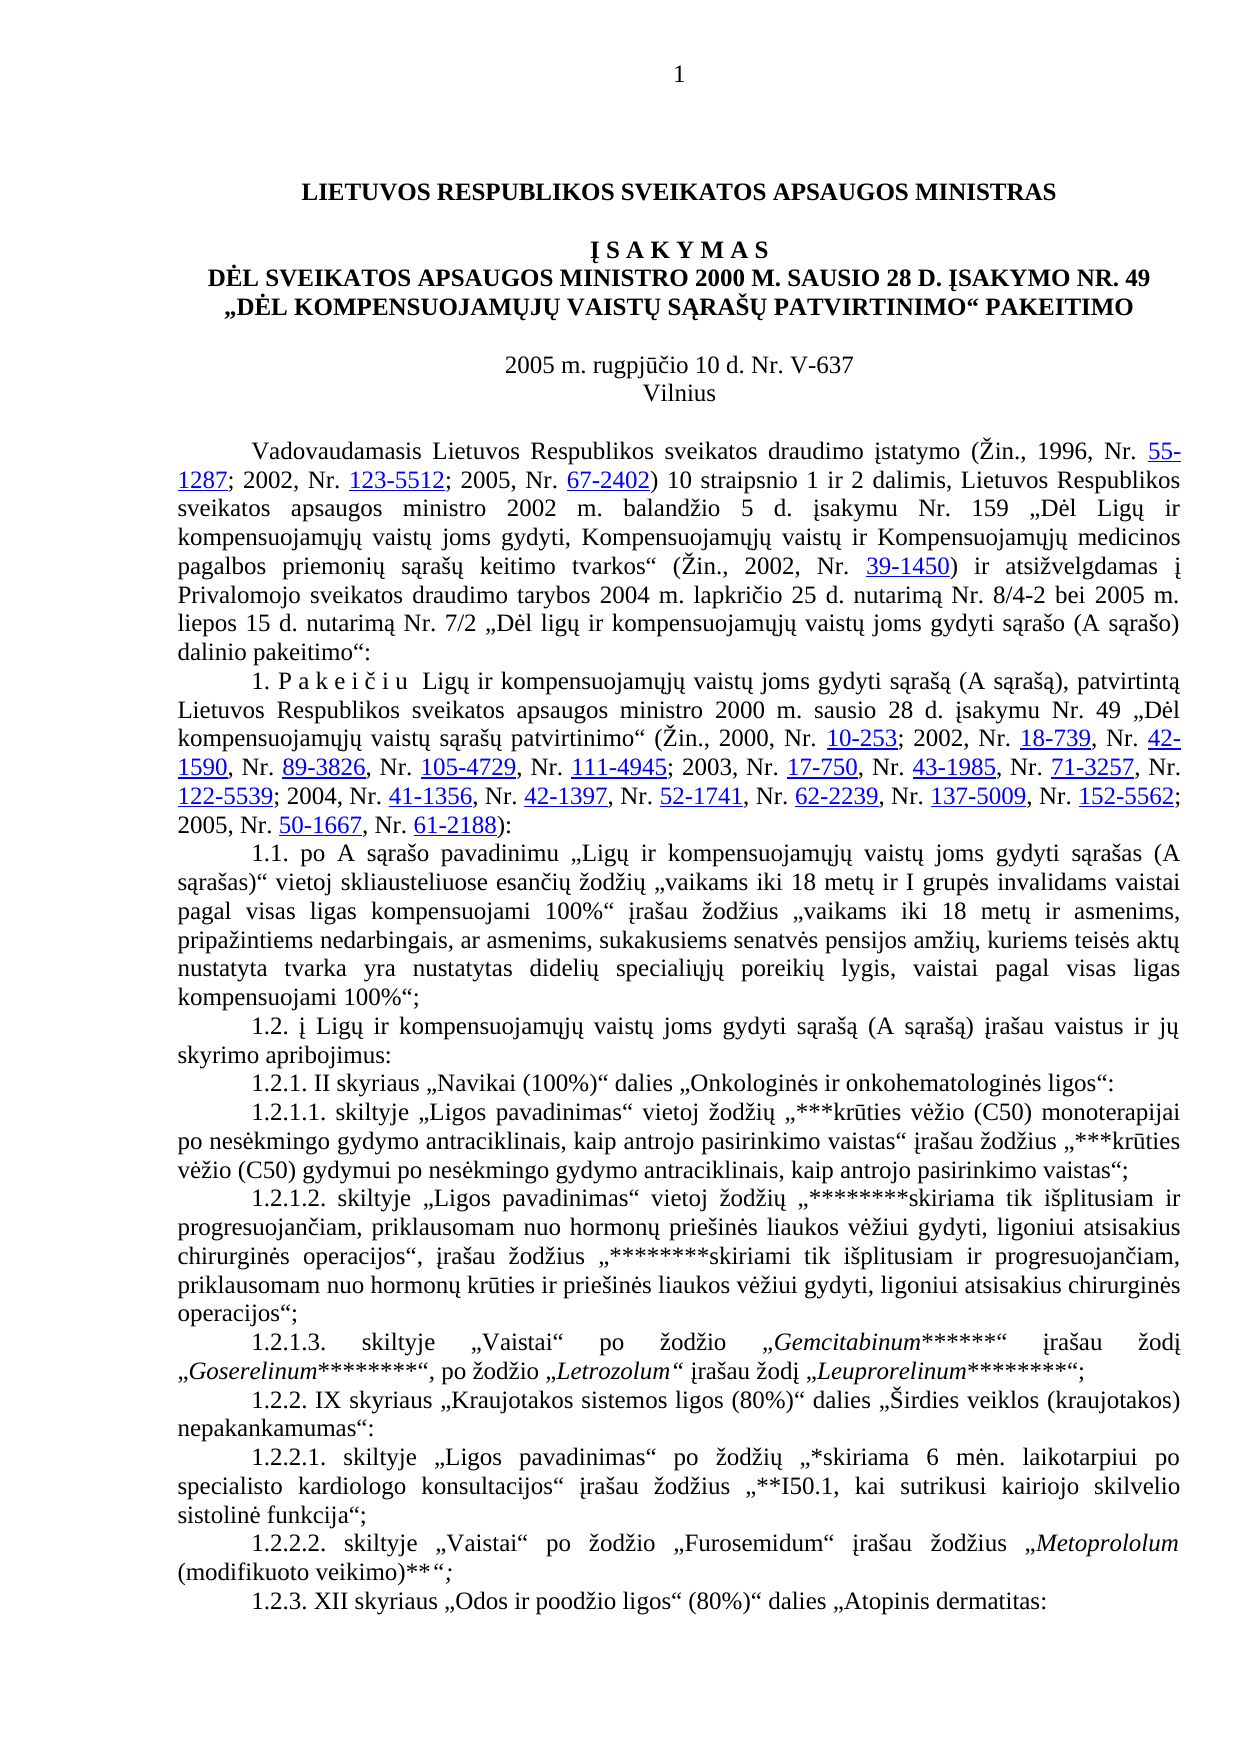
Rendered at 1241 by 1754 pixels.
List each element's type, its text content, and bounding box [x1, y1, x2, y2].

text 1.2.2.1. skiltyje „Ligos pavadinimas“ po žodžių „*skiriama 6 mėn. laikotarpiui po specialisto kardiologo konsultacijos“ įrašau žodžius „**I50.1, kai sutrikusi kairiojo skilvelio sistolinė funkcija“; [177, 1442, 1181, 1528]
text 1.1. po A sąrašo pavadinimu „Ligų ir kompensuojamųjų vaistų joms gydyti sąrašas (A sąrašas)“ vietoj skliausteliuose esančių žodžių „vaikams iki 18 metų ir I grupės invalidams vaistai pagal visas ligas kompensuojami 100%“ įrašau žodžius „vaikams iki 18 metų ir asmenims, pripažintiems nedarbingais, ar asmenims, sukakusiems senatvės pensijos amžių, kuriems teisės aktų nustatyta tvarka yra nustatytas didelių specialiųjų poreikių lygis, vaistai pagal visas ligas kompensuojami 100%“; [177, 838, 1181, 1011]
text 1.2.1.1. skiltyje „Ligos pavadinimas“ vietoj žodžių „***krūties vėžio (C50) monoterapijai po nesėkmingo gydymo antraciklinais, kaip antrojo pasirinkimo vaistas“ įrašau žodžius „***krūties vėžio (C50) gydymui po nesėkmingo gydymo antraciklinais, kaip antrojo pasirinkimo vaistas“; [177, 1097, 1181, 1183]
text 1.2. į Ligų ir kompensuojamųjų vaistų joms gydyti sąrašą (A sąrašą) įrašau vaistus ir jų skyrimo apribojimus: [177, 1011, 1181, 1068]
text 1.2.2.2. skiltyje „Vaistai“ po žodžio „Furosemidum“ įrašau žodžius „Metoprololum (modifikuoto veikimo)**“; [177, 1528, 1181, 1586]
text Vadovaudamasis Lietuvos Respublikos sveikatos draudimo įstatymo (Žin., 1996, Nr. 55-1287; 2002, Nr. 123-5512; 2005, Nr. 67-2402) 10 straipsnio 1 ir 2 dalimis, Lietuvos Respublikos sveikatos apsaugos ministro 2002 m. balandžio 5 d. įsakymu Nr. 159 „Dėl Ligų ir kompensuojamųjų vaistų joms gydyti, Kompensuojamųjų vaistų ir Kompensuojamųjų medicinos pagalbos priemonių sąrašų keitimo tvarkos“ (Žin., 2002, Nr. 39-1450) ir atsižvelgdamas į Privalomojo sveikatos draudimo tarybos 2004 m. lapkričio 25 d. nutarimą Nr. 8/4-2 bei 2005 m. liepos 15 d. nutarimą Nr. 7/2 „Dėl ligų ir kompensuojamųjų vaistų joms gydyti sąrašo (A sąrašo) dalinio pakeitimo“: [177, 436, 1181, 666]
text 1.2.2. IX skyriaus „Kraujotakos sistemos ligos (80%)“ dalies „Širdies veiklos (kraujotakos) nepakankamumas“: [177, 1385, 1181, 1442]
text 1.2.1.2. skiltyje „Ligos pavadinimas“ vietoj žodžių „********skiriama tik išplitusiam ir progresuojančiam, priklausomam nuo hormonų priešinės liaukos vėžiui gydyti, ligoniui atsisakius chirurginės operacijos“, įrašau žodžius „********skiriami tik išplitusiam ir progresuojančiam, priklausomam nuo hormonų krūties ir priešinės liaukos vėžiui gydyti, ligoniui atsisakius chirurginės operacijos“; [177, 1183, 1181, 1327]
text 1.2.3. XII skyriaus „Odos ir poodžio ligos“ (80%)“ dalies „Atopinis dermatitas: [177, 1586, 1181, 1615]
text Vilnius [177, 378, 1181, 407]
text 1.2.1. II skyriaus „Navikai (100%)“ dalies „Onkologinės ir onkohematologinės ligos“: [177, 1068, 1181, 1097]
text Į S A K Y M A S [177, 235, 1181, 263]
text 1.2.1.3. skiltyje „Vaistai“ po žodžio „Gemcitabinum******“ įrašau žodį „Goserelinum********“, po žodžio „Letrozolum“ įrašau žodį „Leuprorelinum********“; [177, 1327, 1181, 1385]
text DĖL SVEIKATOS APSAUGOS MINISTRO 2000 M. SAUSIO 28 D. ĮSAKYMO NR. 49 „DĖL KOMPENSUOJAMŲJŲ VAISTŲ SĄRAŠŲ PATVIRTINIMO“ PAKEITIMO [177, 263, 1181, 321]
text 2005 m. rugpjūčio 10 d. Nr. V-637 [177, 350, 1181, 378]
text 1. Pakeičiu Ligų ir kompensuojamųjų vaistų joms gydyti sąrašą (A sąrašą), patvirtintą Lietuvos Respublikos sveikatos apsaugos ministro 2000 m. sausio 28 d. įsakymu Nr. 49 „Dėl kompensuojamųjų vaistų sąrašų patvirtinimo“ (Žin., 2000, Nr. 10-253; 2002, Nr. 18-739, Nr. 42-1590, Nr. 89-3826, Nr. 105-4729, Nr. 111-4945; 2003, Nr. 17-750, Nr. 43-1985, Nr. 71-3257, Nr. 122-5539; 2004, Nr. 41-1356, Nr. 42-1397, Nr. 52-1741, Nr. 62-2239, Nr. 137-5009, Nr. 152-5562; 2005, Nr. 50-1667, Nr. 61-2188): [177, 666, 1181, 838]
text LIETUVOS RESPUBLIKOS SVEIKATOS APSAUGOS MINISTRAS [177, 177, 1181, 206]
